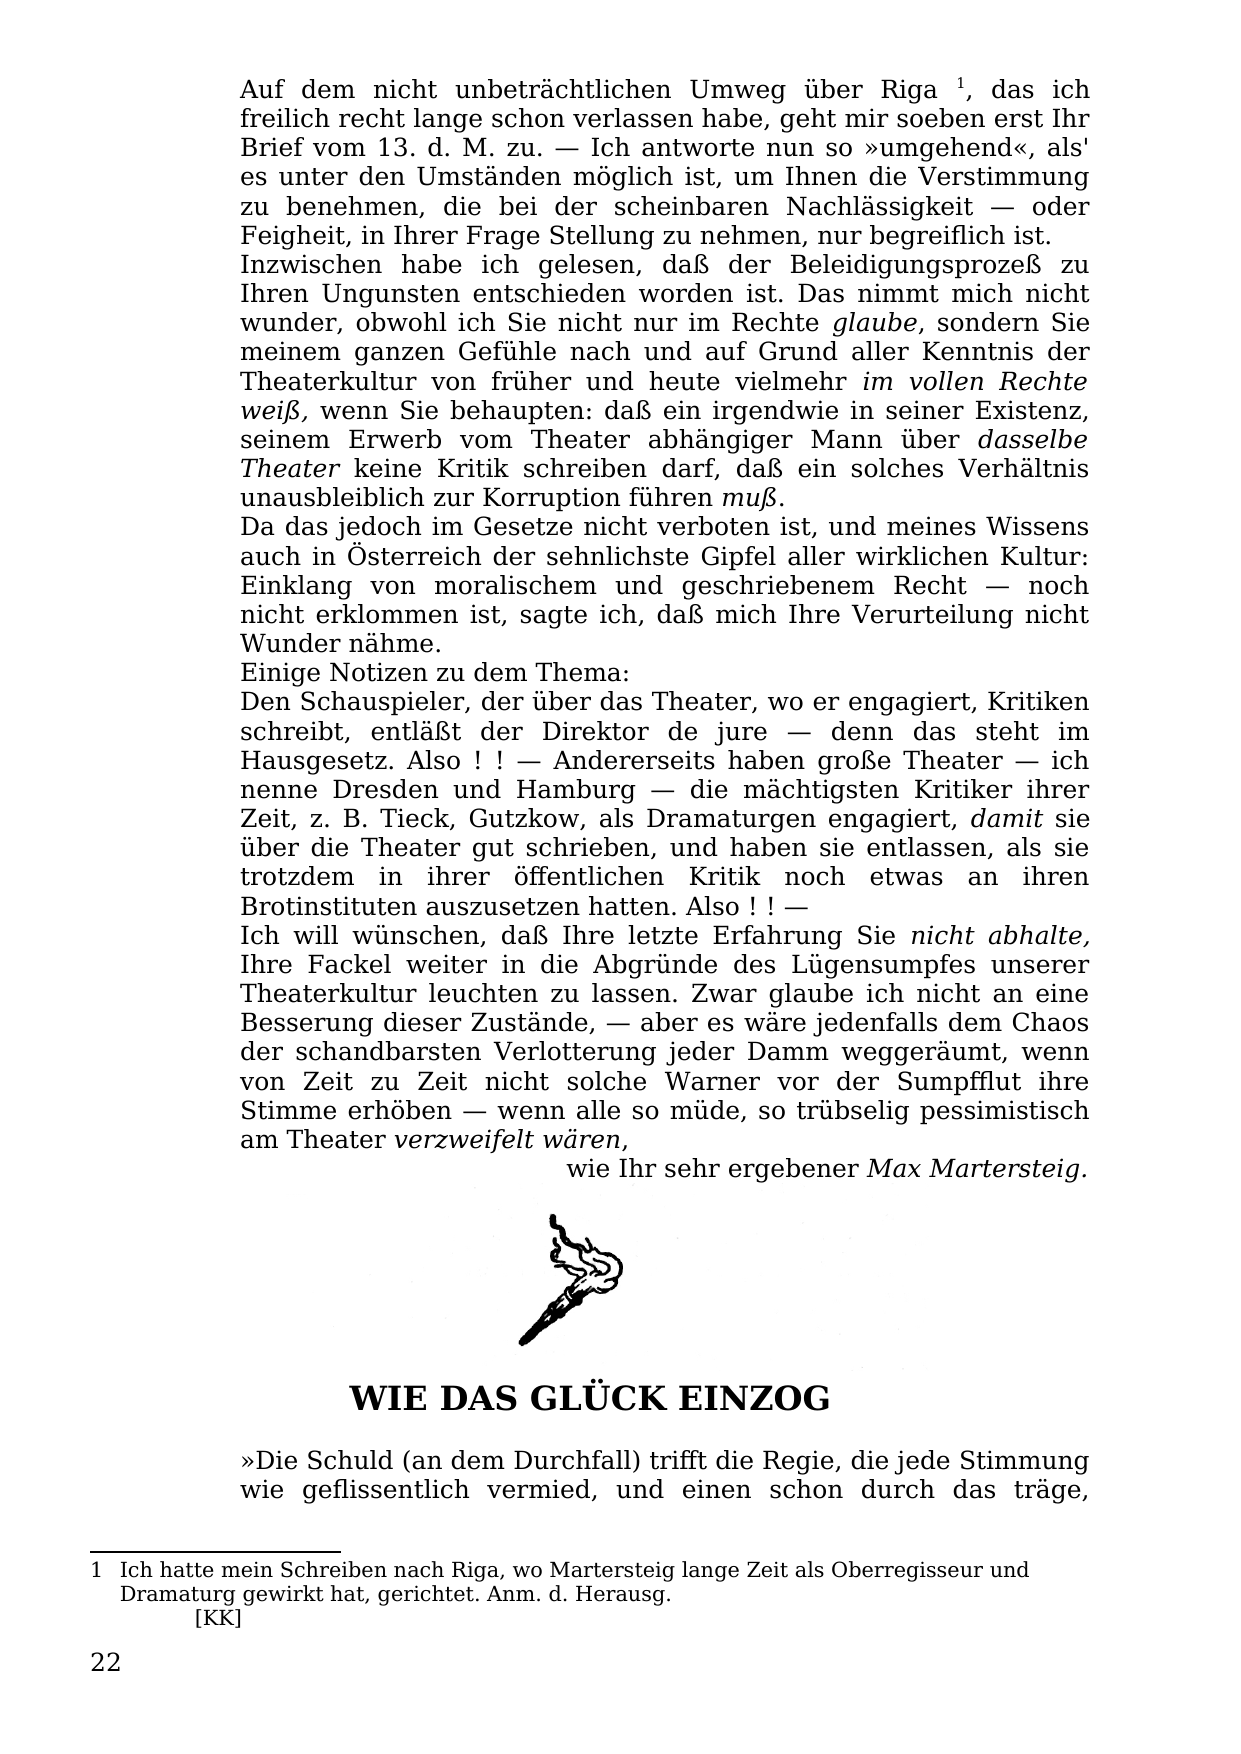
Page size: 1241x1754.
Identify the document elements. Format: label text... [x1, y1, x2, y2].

text WIE DAS GLÜCK EINZOG [90, 1183, 1091, 1418]
text »Die Schuld (an dem Durchfall) trifft die Regie, die jede Stimmung wie geflissentlich vermied, und einen schon durch das träge, [240, 1418, 1091, 1504]
text Ich hatte mein Schreiben nach Riga, wo Martersteig lange Zeit als Oberregisseur und Dramaturg gewirkt hat, gerichtet. Anm. d. Herausg. [KK] [90, 1558, 1091, 1631]
text Auf dem nicht unbeträchtlichen Umweg über Riga , das ich freilich recht lange schon verlassen habe, geht mir soeben erst Ihr Brief vom 13. d. M. zu. — Ich antworte nun so »umgehend«, als' es unter den Umständen möglich ist, um Ihnen die Verstimmung zu benehmen, die bei der scheinbaren Nachlässigkeit — oder Feigheit, in Ihrer Frage Stellung zu nehmen, nur begreiflich ist. [240, 75, 1091, 250]
text Da das jedoch im Gesetze nicht verboten ist, und meines Wissens auch in Österreich der sehnlichste Gipfel aller wirklichen Kultur: Einklang von moralischem und geschriebenem Recht — noch nicht erklommen ist, sagte ich, daß mich Ihre Verurteilung nicht Wunder nähme. [240, 512, 1091, 658]
text Inzwischen habe ich gelesen, daß der Beleidigungsprozeß zu Ihren Ungunsten entschieden worden ist. Das nimmt mich nicht wunder, obwohl ich Sie nicht nur im Rechte glaube, sondern Sie meinem ganzen Gefühle nach und auf Grund aller Kenntnis der Theaterkultur von früher und heute vielmehr im vollen Rechte weiß, wenn Sie behaupten: daß ein irgendwie in seiner Existenz, seinem Erwerb vom Theater abhängiger Mann über dasselbe Theater keine Kritik schreiben darf, daß ein solches Verhältnis unausbleiblich zur Korruption führen muß. [240, 250, 1091, 512]
text Ich will wünschen, daß Ihre letzte Erfahrung Sie nicht abhalte, Ihre Fackel weiter in die Abgründe des Lügensumpfes unserer Theaterkultur leuchten zu lassen. Zwar glaube ich nicht an eine Besserung dieser Zustände, — aber es wäre jedenfalls dem Chaos der schandbarsten Verlotterung jeder Damm weggeräumt, wenn von Zeit zu Zeit nicht solche Warner vor der Sumpfflut ihre Stimme erhöben — wenn alle so müde, so trübselig pessimistisch am Theater verzweifelt wären, [240, 921, 1091, 1154]
picture [252, 1183, 929, 1371]
text Den Schauspieler, der über das Theater, wo er engagiert, Kritiken schreibt, entläßt der Direktor de jure — denn das steht im Hausgesetz. Also ! ! — Andererseits haben große Theater — ich nenne Dresden und Hamburg — die mächtigsten Kritiker ihrer Zeit, z. B. Tieck, Gutzkow, als Dramaturgen engagiert, damit sie über die Theater gut schrieben, und haben sie entlassen, als sie trotzdem in ihrer öffentlichen Kritik noch etwas an ihren Brotinstituten auszusetzen hatten. Also ! ! — [240, 687, 1091, 921]
text wie Ihr sehr ergebener Max Martersteig. [90, 1154, 1091, 1183]
text Einige Notizen zu dem Thema: [240, 658, 1091, 687]
